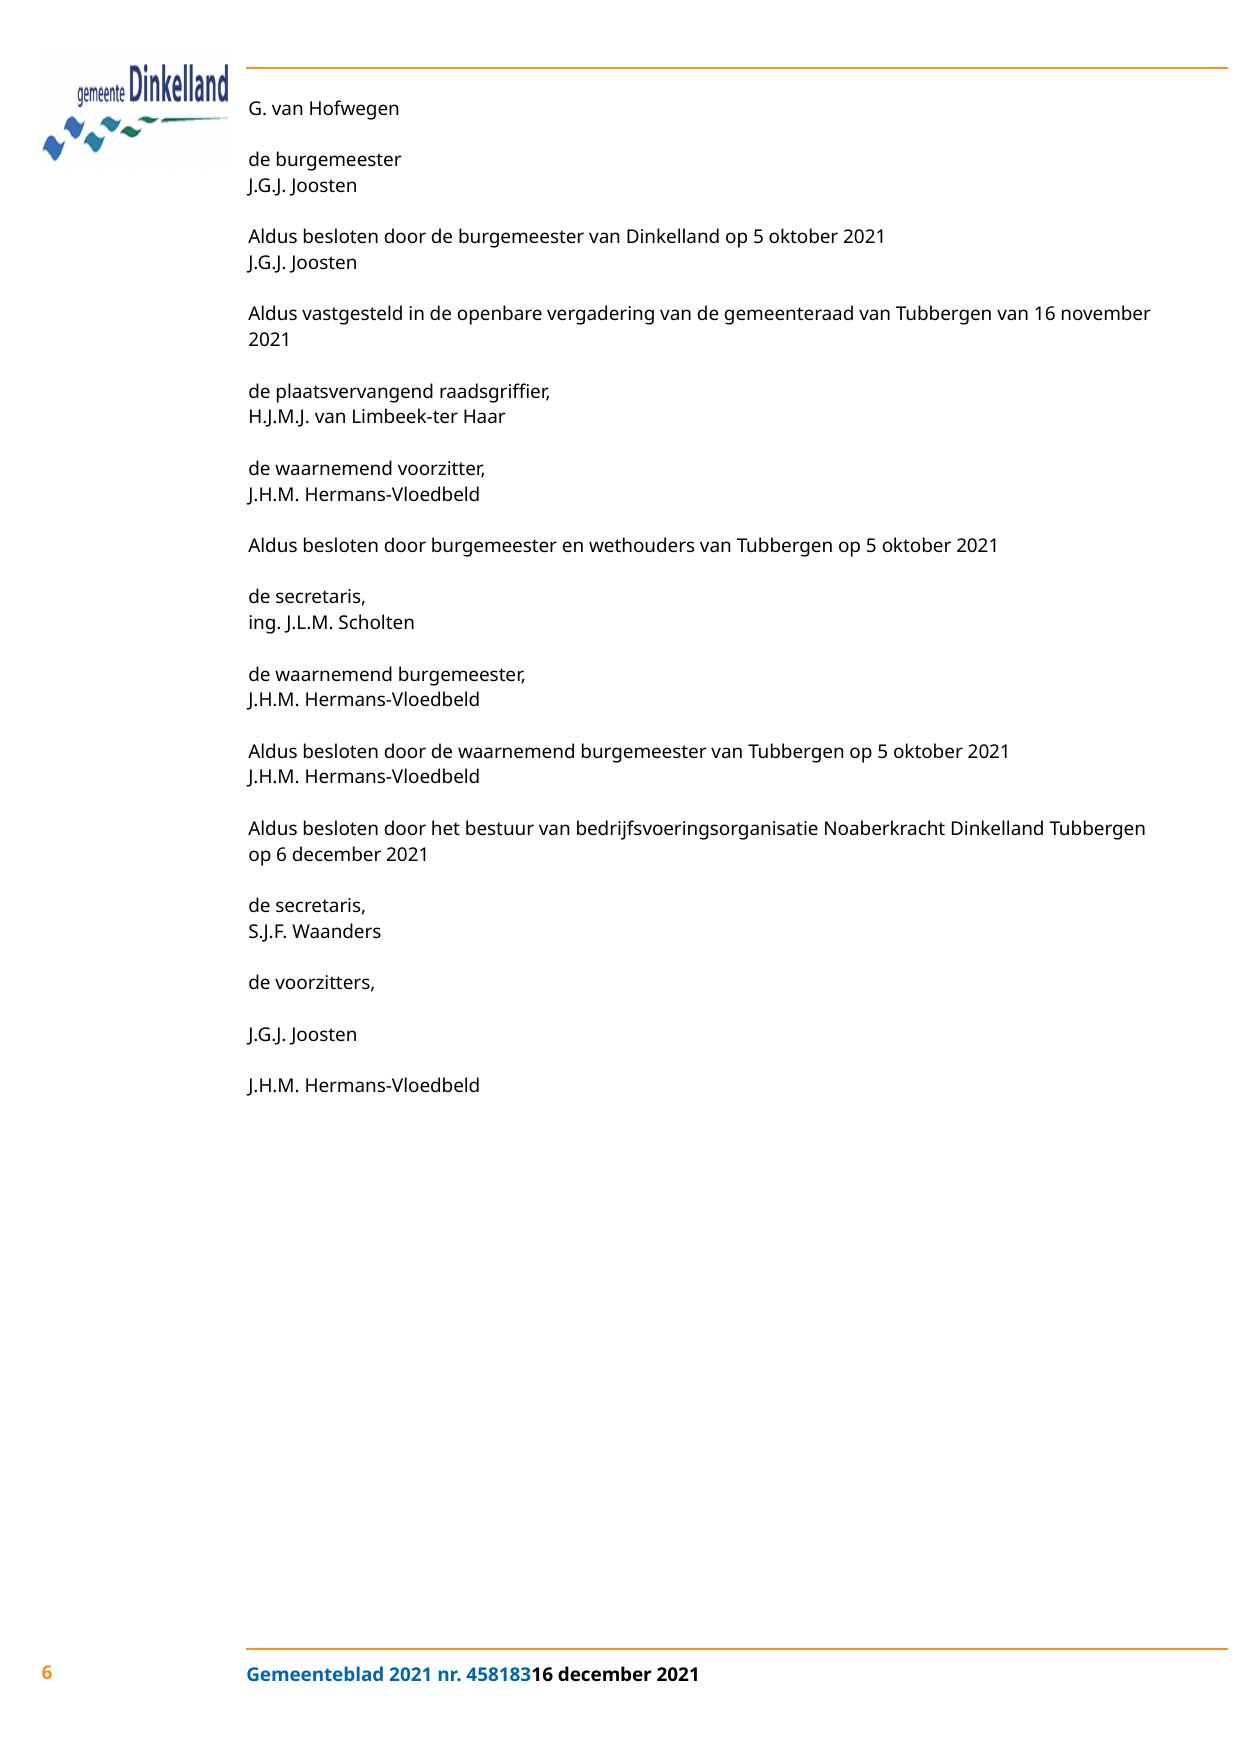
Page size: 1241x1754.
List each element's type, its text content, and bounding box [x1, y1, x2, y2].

text J.G.J. Joosten [248, 249, 1152, 275]
text H.J.M.J. van Limbeek-ter Haar [248, 403, 1152, 429]
text J.H.M. Hermans-Vloedbeld [248, 764, 1152, 789]
text de secretaris, [248, 584, 1152, 609]
text ing. J.L.M. Scholten [248, 609, 1152, 635]
text J.H.M. Hermans-Vloedbeld [248, 687, 1152, 712]
text de waarnemend burgemeester, [248, 661, 1152, 687]
text Aldus besloten door het bestuur van bedrijfsvoeringsorganisatie Noaberkracht Dinkelland Tubbergen op 6 december 2021 [248, 815, 1152, 867]
text de plaatsvervangend raadsgriffier, [248, 378, 1152, 403]
text Aldus besloten door de burgemeester van Dinkelland op 5 oktober 2021 [248, 223, 1152, 249]
text J.H.M. Hermans-Vloedbeld [248, 1072, 1152, 1098]
text Aldus vastgesteld in de openbare vergadering van de gemeenteraad van Tubbergen van 16 november 2021 [248, 301, 1152, 352]
picture [41, 47, 231, 172]
text de secretaris, [248, 892, 1152, 918]
text de burgemeester [248, 146, 1152, 172]
text S.J.F. Waanders [248, 918, 1152, 944]
text J.G.J. Joosten [248, 1021, 1152, 1047]
text G. van Hofwegen [248, 95, 1152, 121]
text Aldus besloten door de waarnemend burgemeester van Tubbergen op 5 oktober 2021 [248, 738, 1152, 764]
text J.H.M. Hermans-Vloedbeld [248, 481, 1152, 506]
text J.G.J. Joosten [248, 172, 1152, 198]
text de waarnemend voorzitter, [248, 455, 1152, 481]
text de voorzitters, [248, 969, 1152, 995]
text Aldus besloten door burgemeester en wethouders van Tubbergen op 5 oktober 2021 [248, 532, 1152, 558]
